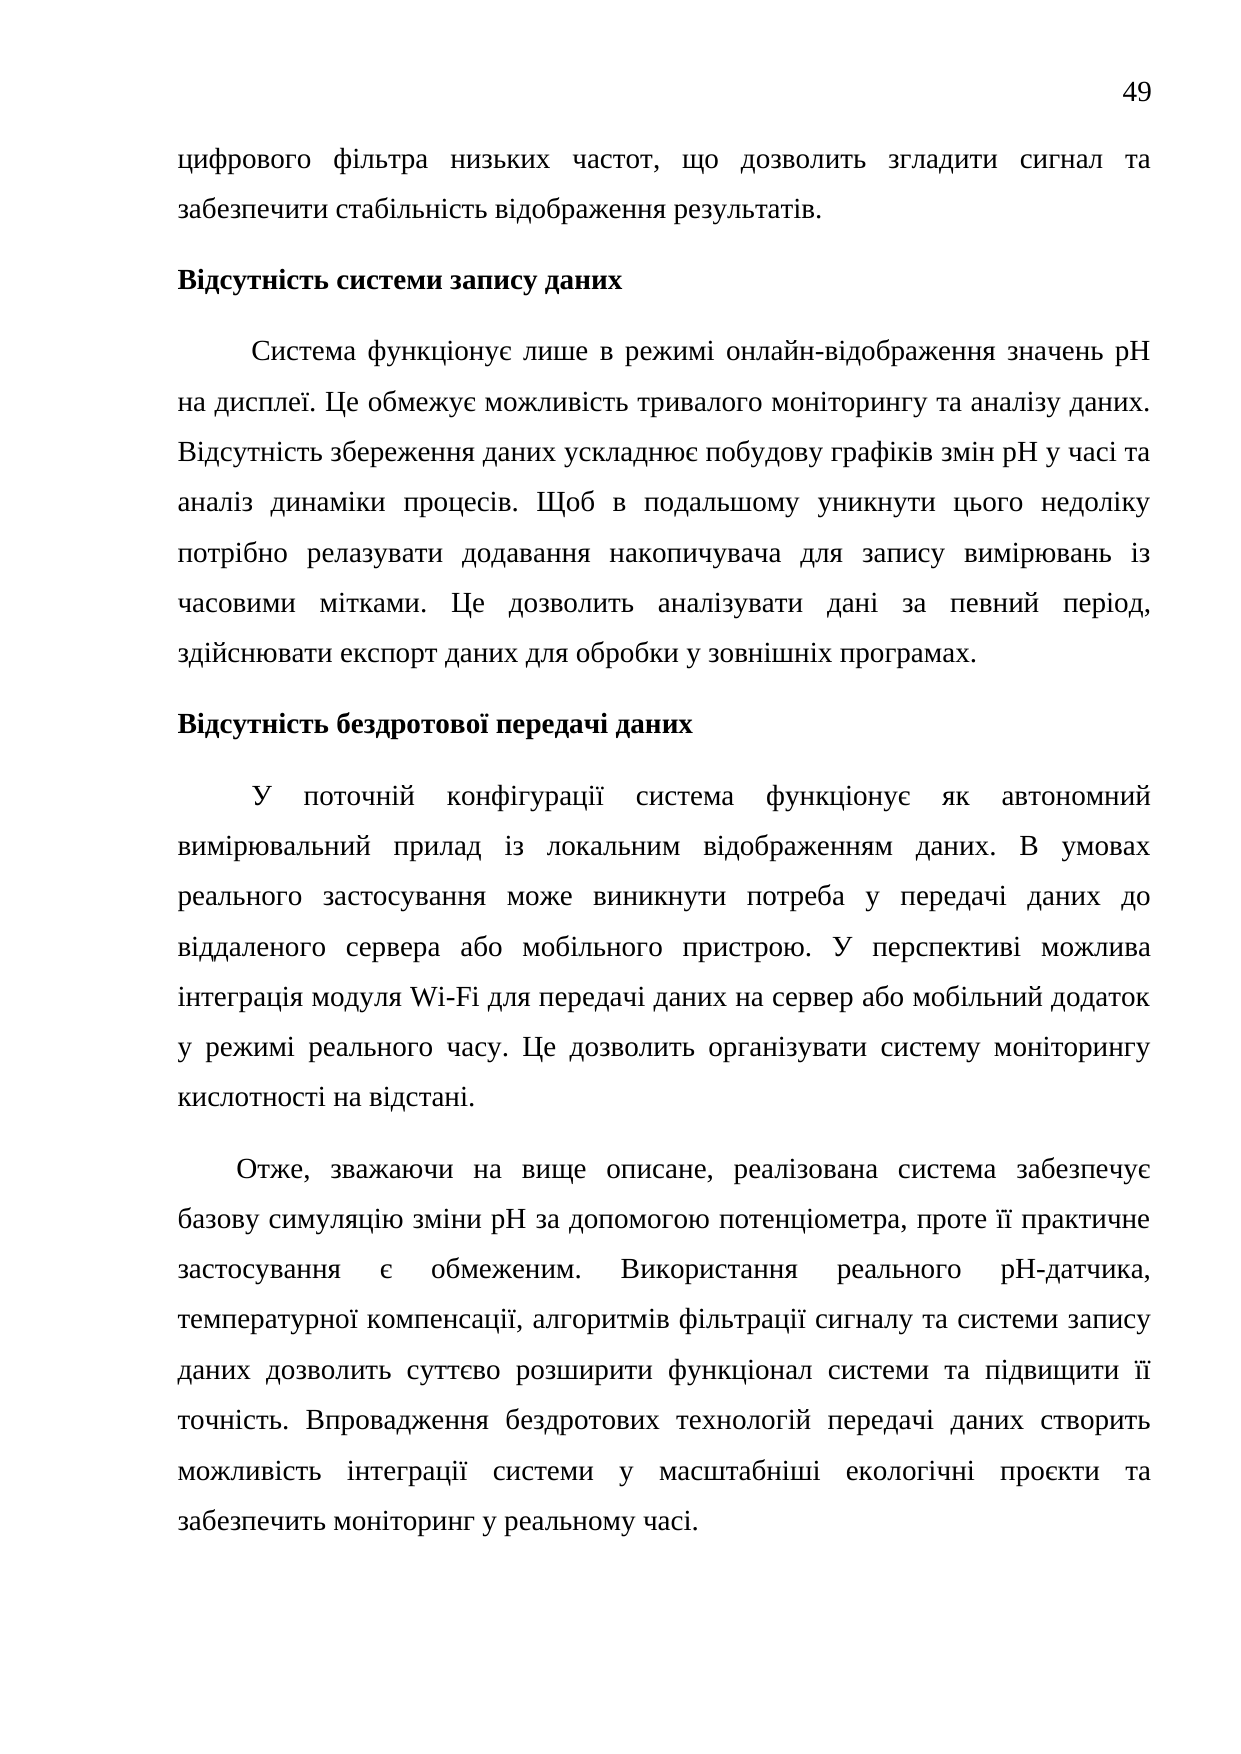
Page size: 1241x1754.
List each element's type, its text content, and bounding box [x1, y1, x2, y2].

text цифрового фільтра низьких частот, що дозволить згладити сигнал та забезпечити стабільність відображення результатів. [177, 141, 1152, 225]
text Отже, зважаючи на вище описане, реалізована система забезпечує базову симуляцію зміни pH за допомогою потенціометра, проте її практичне застосування є обмеженим. Використання реального pH-датчика, температурної компенсації, алгоритмів фільтрації сигналу та системи запису даних дозволить суттєво розширити функціонал системи та підвищити її точність. Впровадження бездротових технологій передачі даних створить можливість інтеграції системи у масштабніші екологічні проєкти та забезпечить моніторинг у реальному часі. [177, 1151, 1152, 1536]
text Система функціонує лише в режимі онлайн-відображення значень pH на дисплеї. Це обмежує можливість тривалого моніторингу та аналізу даних. Відсутність збереження даних ускладнює побудову графіків змін pH у часі та аналіз динаміки процесів. Щоб в подальшому уникнути цього недоліку потрібно релазувати додавання накопичувача для запису вимірювань із часовими мітками. Це дозволить аналізувати дані за певний період, здійснювати експорт даних для обробки у зовнішніх програмах. [177, 333, 1152, 669]
text Відсутність системи запису даних [177, 262, 1152, 296]
text У поточній конфігурації система функціонує як автономний вимірювальний прилад із локальним відображенням даних. В умовах реального застосування може виникнути потреба у передачі даних до віддаленого сервера або мобільного пристрою. У перспективі можлива інтеграція модуля Wi-Fi для передачі даних на сервер або мобільний додаток у режимі реального часу. Це дозволить організувати систему моніторингу кислотності на відстані. [177, 778, 1152, 1113]
text Відсутність бездротової передачі даних [177, 707, 1152, 740]
